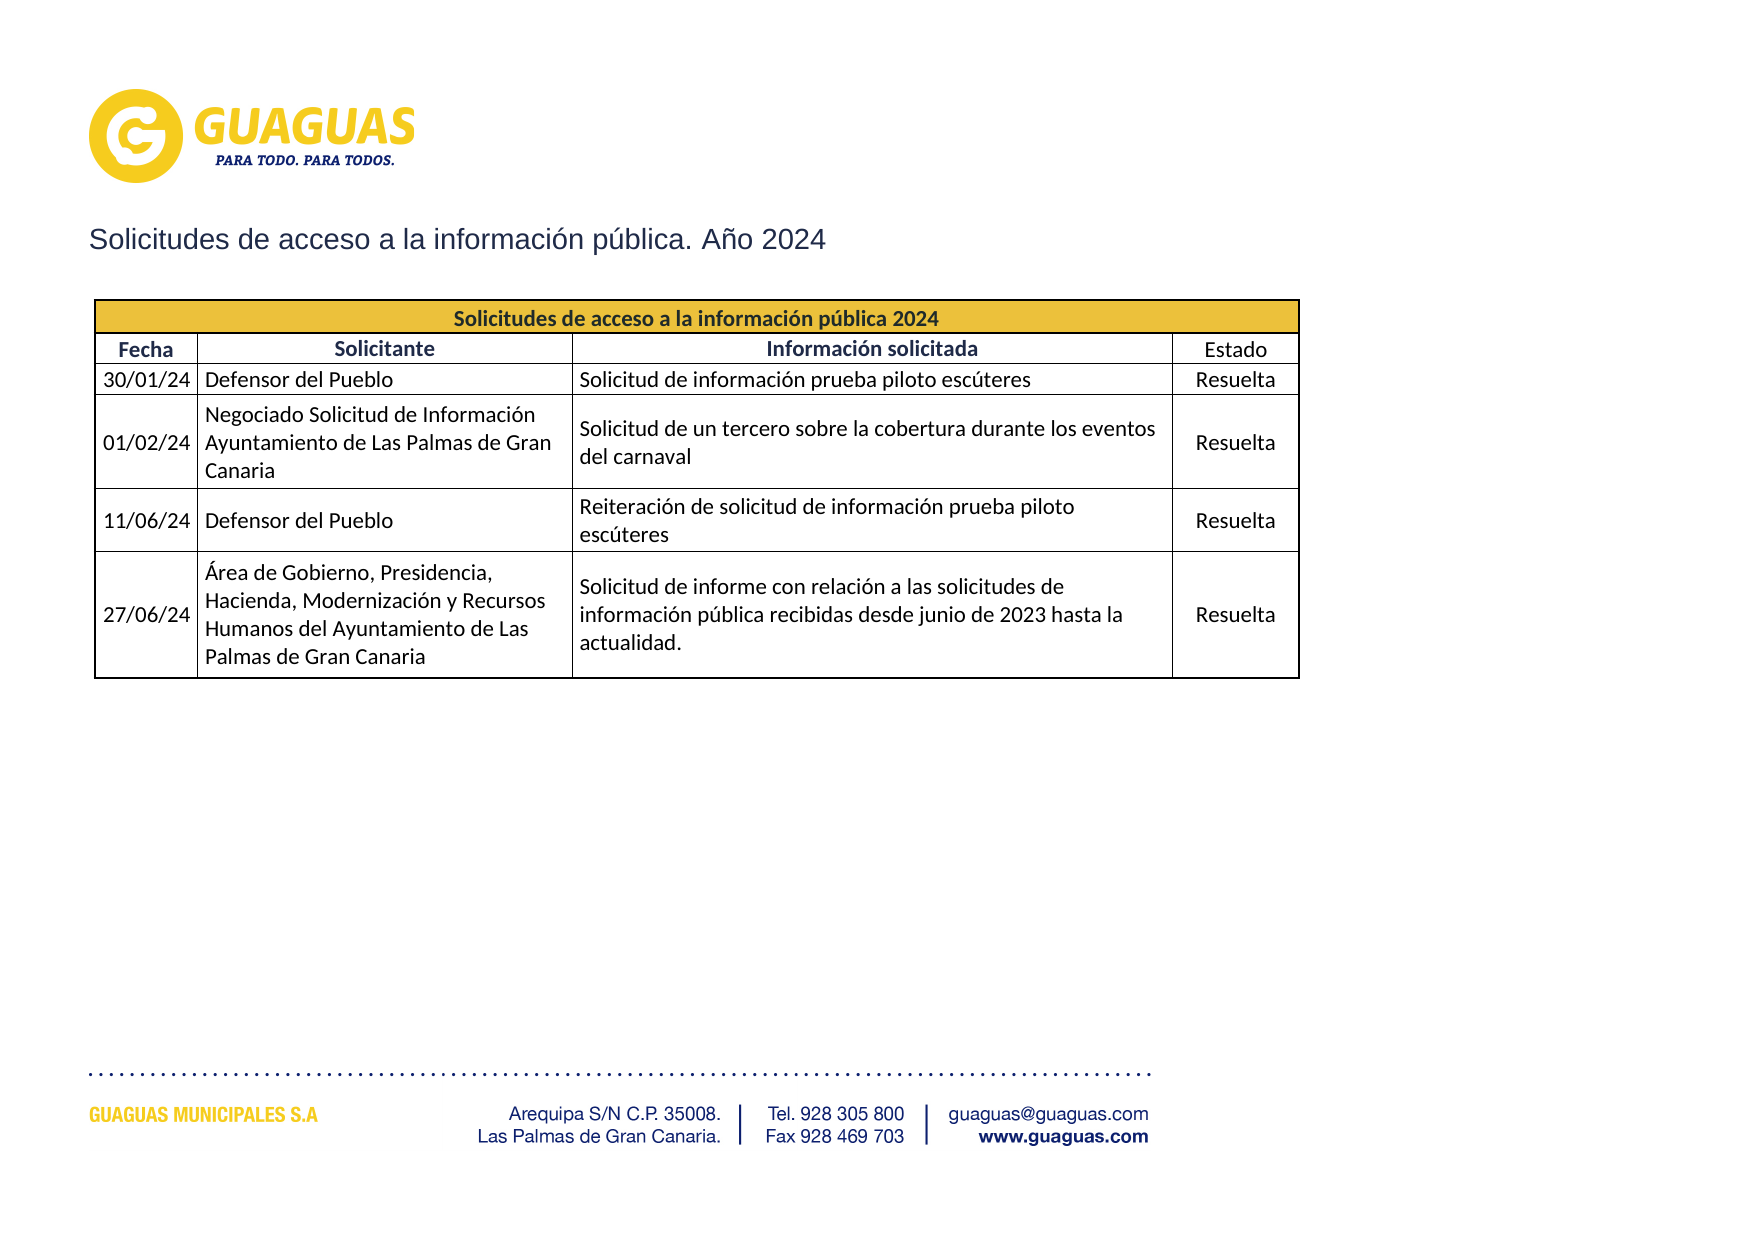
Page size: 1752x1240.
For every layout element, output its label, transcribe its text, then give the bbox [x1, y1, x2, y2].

table_cell Área de Gobierno, Presidencia, Hacienda, Modernización y Recursos Humanos del Ayuntamiento de Las Palmas de Gran Canaria [198, 552, 572, 677]
table_cell 01/02/24 [96, 395, 197, 488]
table_cell Negociado Solicitud de Información Ayuntamiento de Las Palmas de Gran Canaria [198, 395, 572, 488]
table_cell Información solicitada [573, 334, 1172, 363]
text Solicitudes de acceso a la información pública. Año 2024 [89, 222, 1663, 256]
table_cell Solicitud de un tercero sobre la cobertura durante los eventos del carnaval [573, 395, 1172, 488]
table_cell Resuelta [1173, 395, 1298, 488]
table_cell Defensor del Pueblo [198, 364, 572, 394]
table_cell Defensor del Pueblo [198, 489, 572, 551]
table_cell Estado [1173, 334, 1298, 363]
table_cell Solicitud de información prueba piloto escúteres [573, 364, 1172, 394]
table_cell Fecha [96, 334, 197, 363]
table_cell Solicitud de informe con relación a las solicitudes de información pública recibidas desde junio de 2023 hasta la actualidad. [573, 552, 1172, 677]
table_cell Resuelta [1173, 552, 1298, 677]
table_cell Resuelta [1173, 364, 1298, 394]
table_cell 27/06/24 [96, 552, 197, 677]
table_cell 30/01/24 [96, 364, 197, 394]
table_cell Resuelta [1173, 489, 1298, 551]
table_cell 11/06/24 [96, 489, 197, 551]
table_cell Reiteración de solicitud de información prueba piloto escúteres [573, 489, 1172, 551]
table_cell Solicitante [198, 334, 572, 363]
table_header Solicitudes de acceso a la información pública 2024 [96, 301, 1298, 332]
